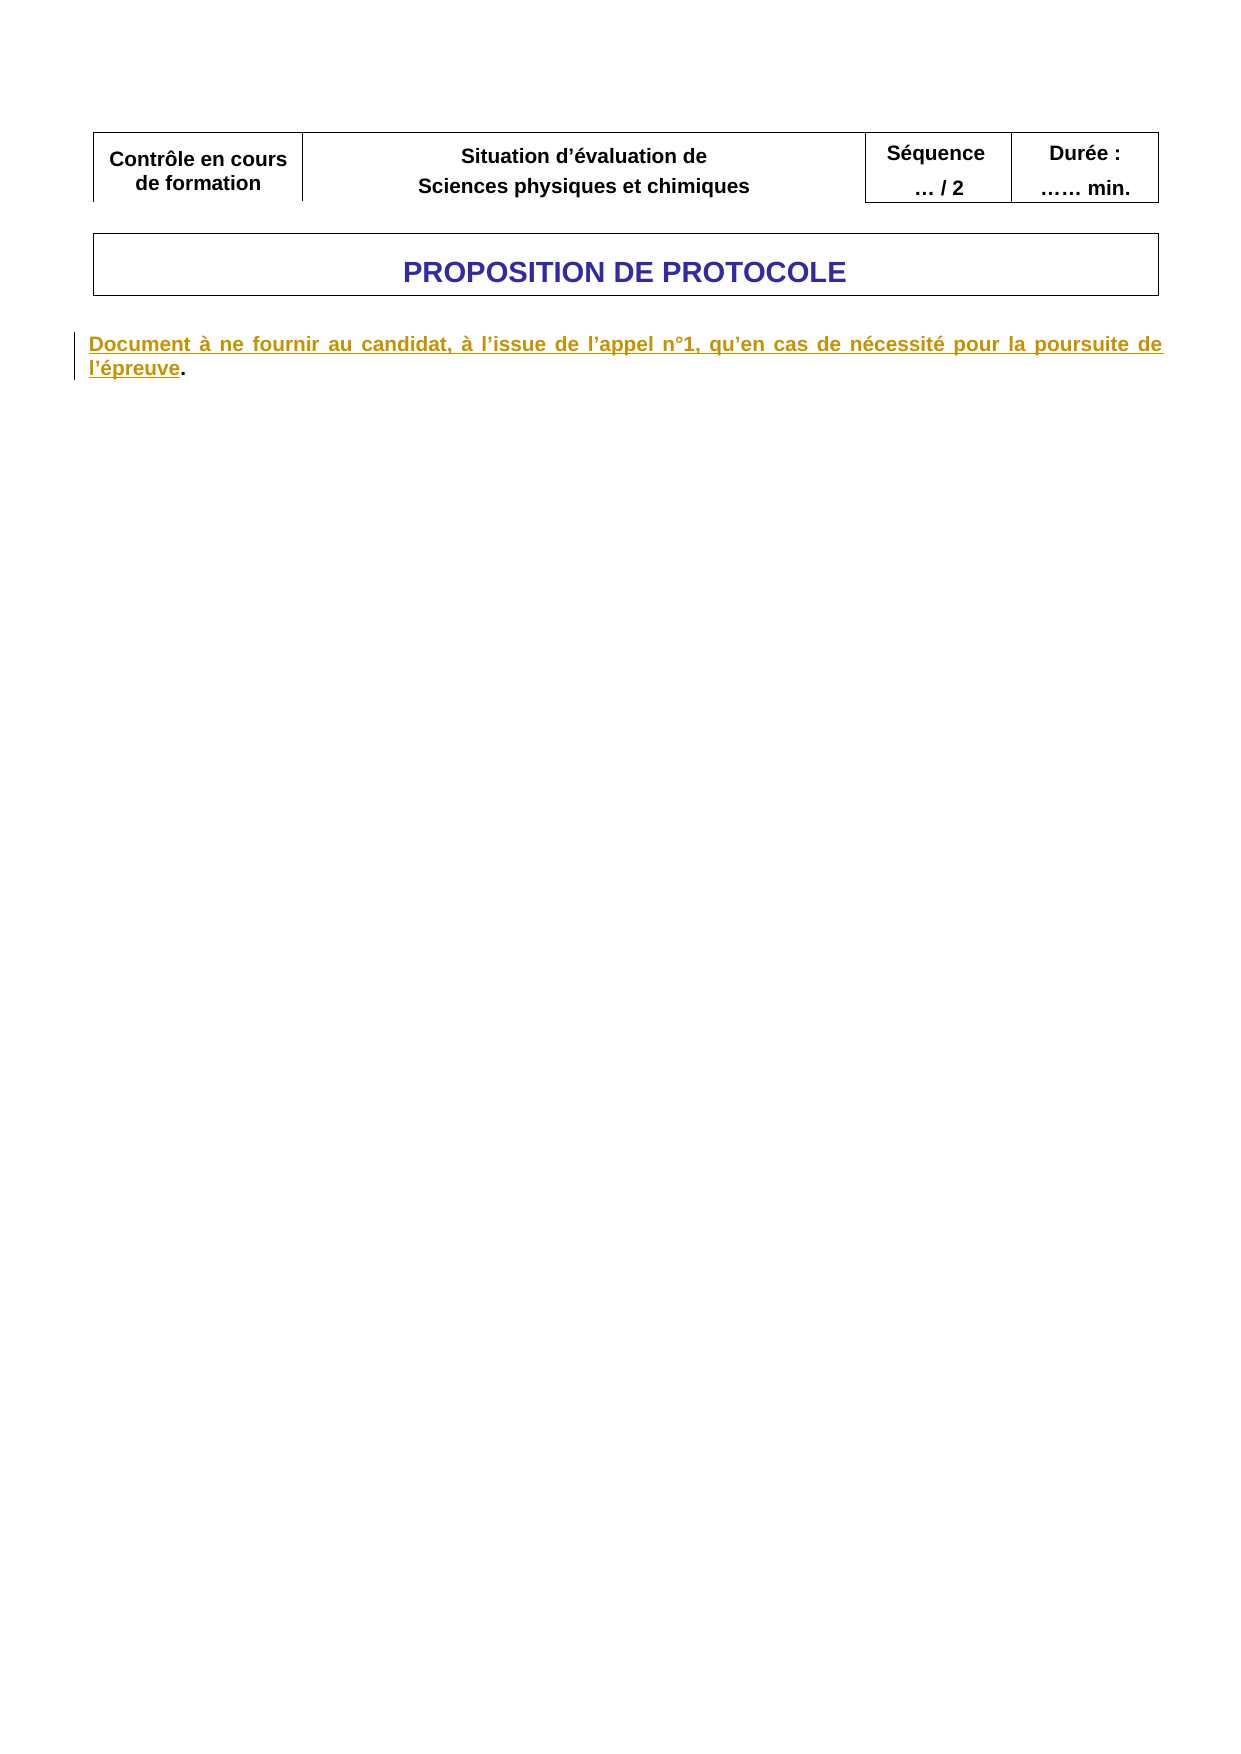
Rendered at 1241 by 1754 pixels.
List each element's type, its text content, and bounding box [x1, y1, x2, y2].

text Document à ne fournir au candidat, à l’issue de l’appel n°1, qu’en cas de nécessité pour la poursuite de [89, 332, 1163, 353]
text l’épreuve. [89, 354, 1163, 380]
table_cell …… min. [1012, 168, 1158, 202]
table_header PROPOSITION DE PROTOCOLE [94, 234, 1158, 295]
table_header Durée : [1012, 133, 1158, 167]
table_header Séquence [866, 133, 1011, 167]
table_cell … / 2 [866, 168, 1011, 202]
table_header Contrôle en cours de formation [94, 133, 302, 202]
table_header Situation d’évaluation de Sciences physiques et chimiques [303, 133, 865, 202]
